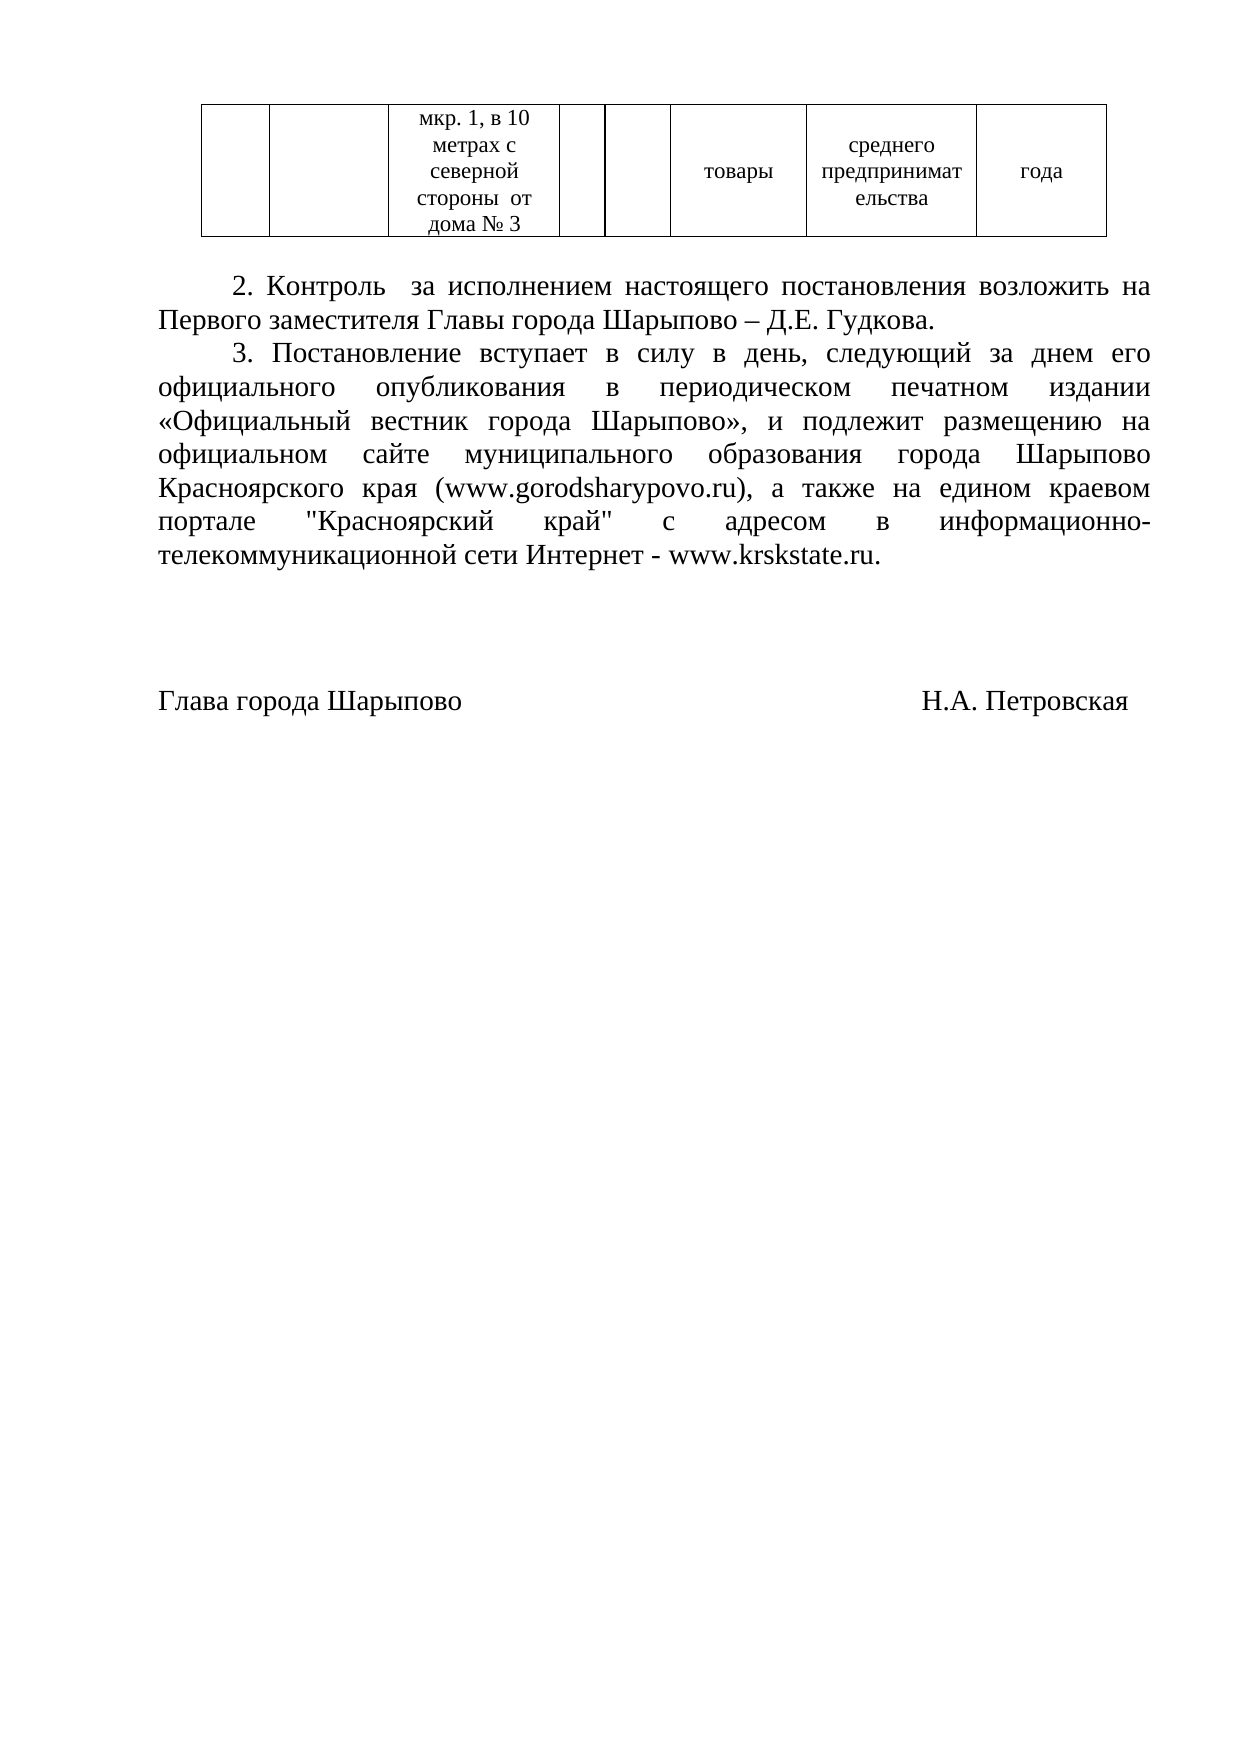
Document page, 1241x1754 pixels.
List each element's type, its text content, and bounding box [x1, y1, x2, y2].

table_cell [1107, 104, 1152, 236]
text 2. Контроль за исполнением настоящего постановления возложить на Первого заместителя Главы города Шарыпово – Д.Е. Гудкова. [158, 268, 1152, 336]
table_cell [202, 105, 269, 236]
table_cell года [977, 105, 1106, 236]
text Глава города Шарыпово Н.А. Петровская [158, 683, 1152, 717]
table_cell среднего предпринимательства [807, 105, 976, 236]
table_cell товары [671, 105, 806, 236]
text 3. Постановление вступает в силу в день, следующий за днем его официального опубликования в периодическом печатном издании «Официальный вестник города Шарыпово», и подлежит размещению на официальном сайте муниципального образования города Шарыпово Красноярского края (www.gorodsharypovo.ru), а также на едином краевом портале "Красноярский край" с адресом в информационно-телекоммуникационной сети Интернет - www.krskstate.ru. [158, 336, 1152, 570]
table_cell [606, 105, 670, 236]
table_cell [270, 105, 388, 236]
table_cell [560, 105, 604, 236]
table_cell мкр. 1, в 10 метрах с северной стороны от дома № 3 [389, 105, 559, 236]
table_cell [158, 104, 201, 236]
